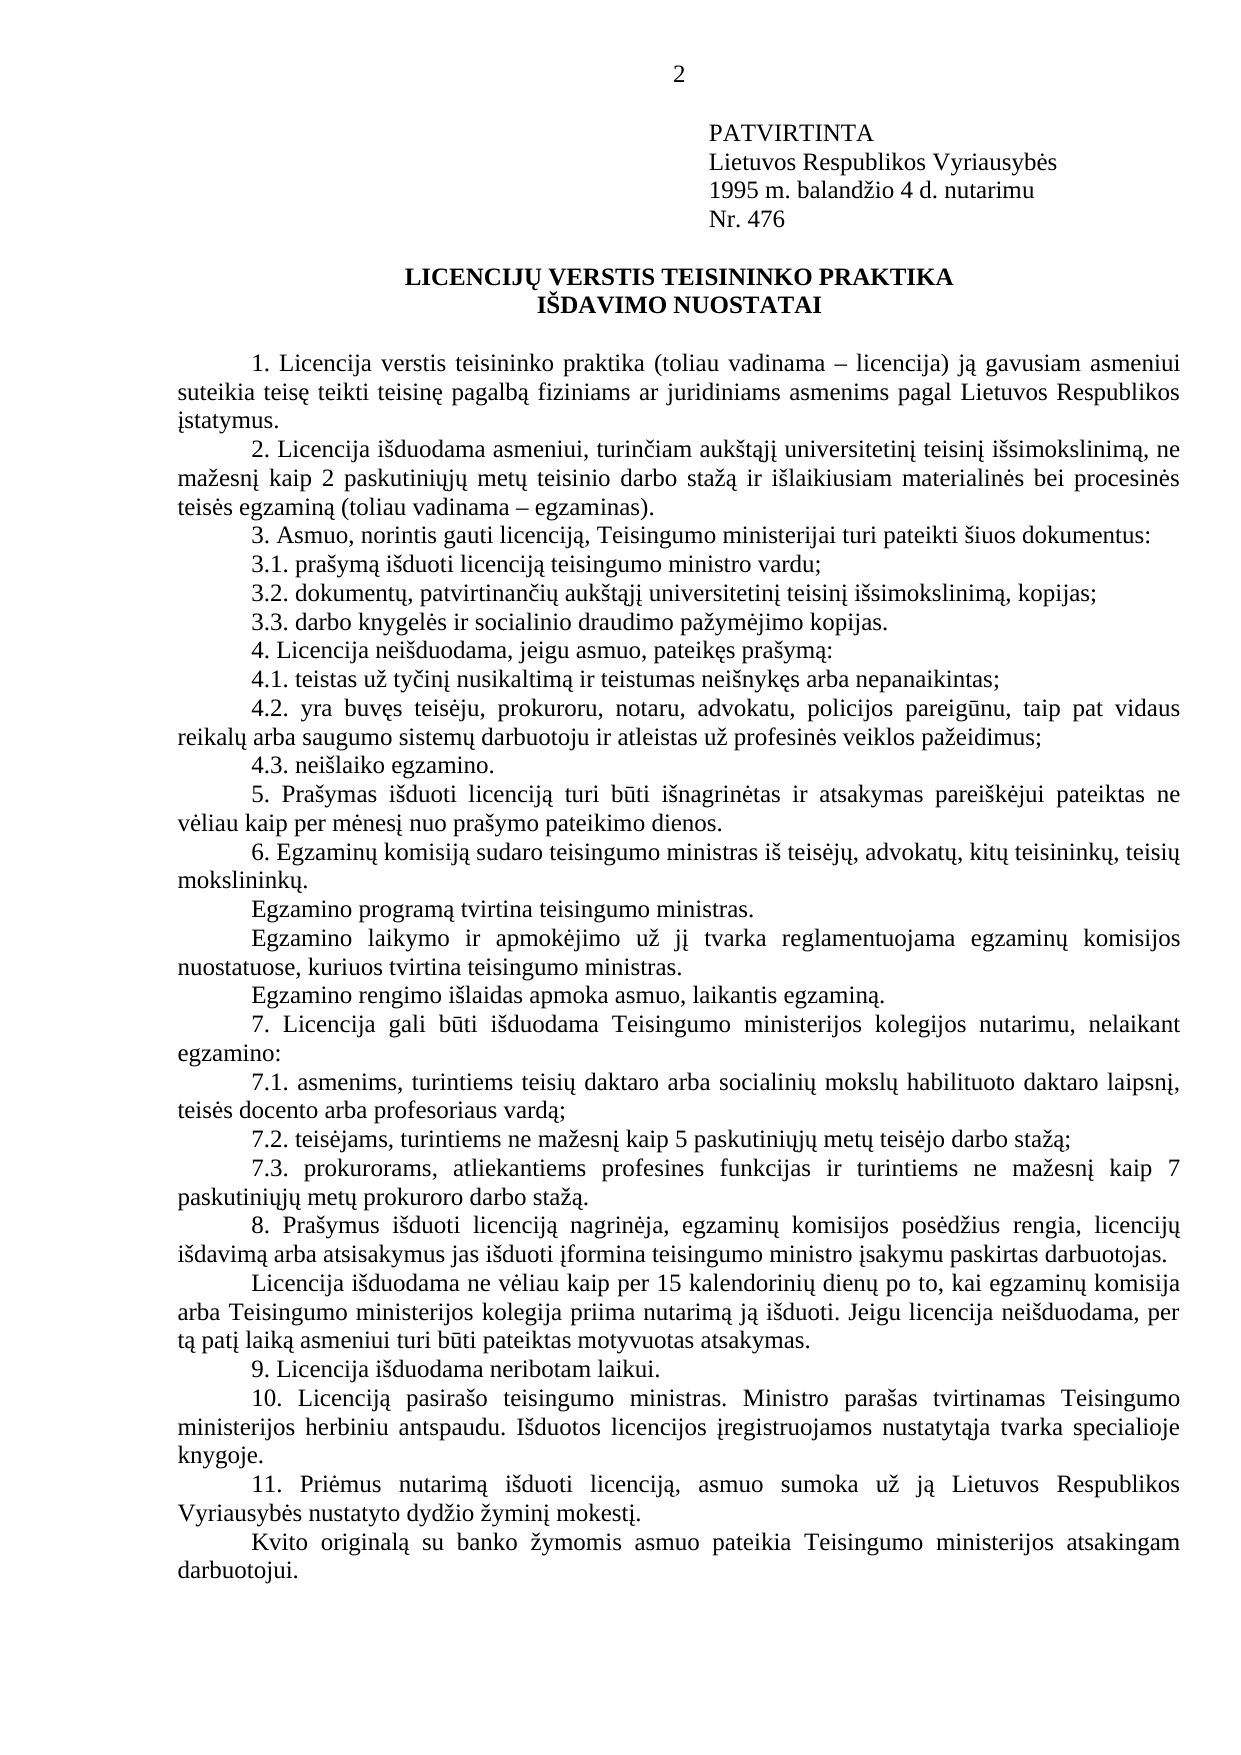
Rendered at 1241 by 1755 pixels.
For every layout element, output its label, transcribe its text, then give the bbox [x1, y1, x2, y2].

text 1995 m. balandžio 4 d. nutarimu [177, 176, 1181, 204]
text 3. Asmuo, norintis gauti licenciją, Teisingumo ministerijai turi pateikti šiuos dokumentus: [177, 521, 1181, 549]
text Kvito originalą su banko žymomis asmuo pateikia Teisingumo ministerijos atsakingam darbuotojui. [177, 1527, 1181, 1584]
text 4. Licencija neišduodama, jeigu asmuo, pateikęs prašymą: [177, 636, 1181, 664]
text 8. Prašymus išduoti licenciją nagrinėja, egzaminų komisijos posėdžius rengia, licencijų išdavimą arba atsisakymus jas išduoti įformina teisingumo ministro įsakymu paskirtas darbuotojas. [177, 1211, 1181, 1268]
text 4.3. neišlaiko egzamino. [177, 751, 1181, 779]
text 11. Priėmus nutarimą išduoti licenciją, asmuo sumoka už ją Lietuvos Respublikos Vyriausybės nustatyto dydžio žyminį mokestį. [177, 1469, 1181, 1527]
text 7. Licencija gali būti išduodama Teisingumo ministerijos kolegijos nutarimu, nelaikant egzamino: [177, 1009, 1181, 1067]
text 3.2. dokumentų, patvirtinančių aukštąjį universitetinį teisinį išsimokslinimą, kopijas; [177, 578, 1181, 607]
text LICENCIJŲ VERSTIS TEISININKO PRAKTIKA [177, 262, 1181, 291]
text 9. Licencija išduodama neribotam laikui. [177, 1354, 1181, 1383]
text PATVIRTINTA [177, 118, 1181, 147]
text IŠDAVIMO NUOSTATAI [177, 291, 1181, 319]
text Egzamino rengimo išlaidas apmoka asmuo, laikantis egzaminą. [177, 981, 1181, 1009]
text 2. Licencija išduodama asmeniui, turinčiam aukštąjį universitetinį teisinį išsimokslinimą, ne mažesnį kaip 2 paskutiniųjų metų teisinio darbo stažą ir išlaikiusiam materialinės bei procesinės teisės egzaminą (toliau vadinama – egzaminas). [177, 434, 1181, 521]
text 7.3. prokurorams, atliekantiems profesines funkcijas ir turintiems ne mažesnį kaip 7 paskutiniųjų metų prokuroro darbo stažą. [177, 1153, 1181, 1211]
text 4.1. teistas už tyčinį nusikaltimą ir teistumas neišnykęs arba nepanaikintas; [177, 664, 1181, 693]
text 5. Prašymas išduoti licenciją turi būti išnagrinėtas ir atsakymas pareiškėjui pateiktas ne vėliau kaip per mėnesį nuo prašymo pateikimo dienos. [177, 779, 1181, 837]
text 10. Licenciją pasirašo teisingumo ministras. Ministro parašas tvirtinamas Teisingumo ministerijos herbiniu antspaudu. Išduotos licencijos įregistruojamos nustatytąja tvarka specialioje knygoje. [177, 1383, 1181, 1469]
text 3.1. prašymą išduoti licenciją teisingumo ministro vardu; [177, 549, 1181, 578]
text 6. Egzaminų komisiją sudaro teisingumo ministras iš teisėjų, advokatų, kitų teisininkų, teisių mokslininkų. [177, 837, 1181, 894]
text 7.2. teisėjams, turintiems ne mažesnį kaip 5 paskutiniųjų metų teisėjo darbo stažą; [177, 1124, 1181, 1153]
text Nr. 476 [177, 204, 1181, 233]
text Egzamino programą tvirtina teisingumo ministras. [177, 894, 1181, 923]
text Licencija išduodama ne vėliau kaip per 15 kalendorinių dienų po to, kai egzaminų komisija arba Teisingumo ministerijos kolegija priima nutarimą ją išduoti. Jeigu licencija neišduodama, per tą patį laiką asmeniui turi būti pateiktas motyvuotas atsakymas. [177, 1268, 1181, 1354]
text Lietuvos Respublikos Vyriausybės [177, 147, 1181, 176]
text Egzamino laikymo ir apmokėjimo už jį tvarka reglamentuojama egzaminų komisijos nuostatuose, kuriuos tvirtina teisingumo ministras. [177, 923, 1181, 981]
text 7.1. asmenims, turintiems teisių daktaro arba socialinių mokslų habilituoto daktaro laipsnį, teisės docento arba profesoriaus vardą; [177, 1067, 1181, 1124]
text 3.3. darbo knygelės ir socialinio draudimo pažymėjimo kopijas. [177, 607, 1181, 636]
text 4.2. yra buvęs teisėju, prokuroru, notaru, advokatu, policijos pareigūnu, taip pat vidaus reikalų arba saugumo sistemų darbuotoju ir atleistas už profesinės veiklos pažeidimus; [177, 693, 1181, 751]
text 1. Licencija verstis teisininko praktika (toliau vadinama – licencija) ją gavusiam asmeniui suteikia teisę teikti teisinę pagalbą fiziniams ar juridiniams asmenims pagal Lietuvos Respublikos įstatymus. [177, 348, 1181, 434]
